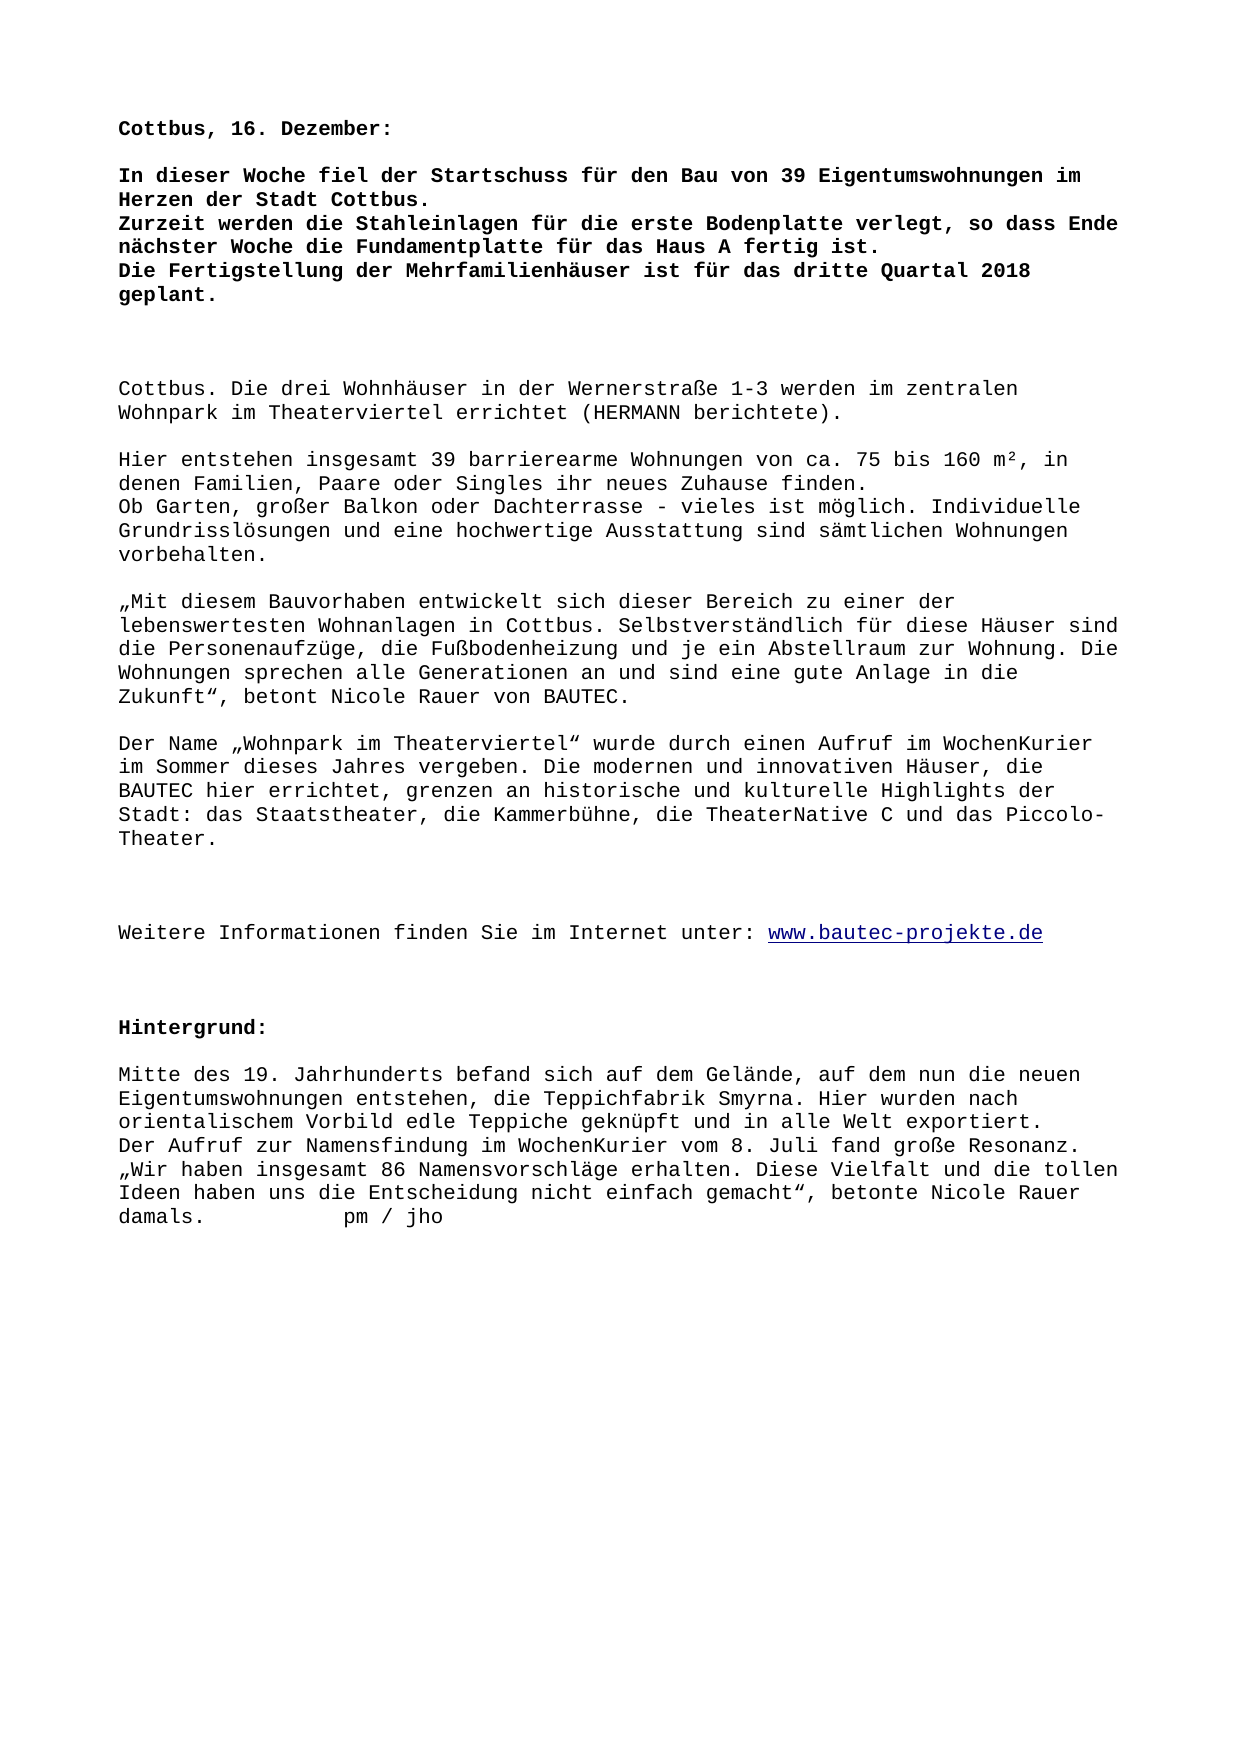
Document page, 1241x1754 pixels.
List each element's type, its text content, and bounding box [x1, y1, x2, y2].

text Weitere Informationen finden Sie im Internet unter: www.bautec-projekte.de [118, 922, 1122, 946]
text Cottbus, 16. Dezember: [118, 118, 1122, 142]
text Cottbus. Die drei Wohnhäuser in der Wernerstraße 1-3 werden im zentralen Wohnpark im Theaterviertel errichtet (HERMANN berichtete). [118, 378, 1122, 426]
text Die Fertigstellung der Mehrfamilienhäuser ist für das dritte Quartal 2018 geplant. [118, 260, 1122, 307]
text Hintergrund: [118, 1017, 1122, 1040]
text Zurzeit werden die Stahleinlagen für die erste Bodenplatte verlegt, so dass Ende nächster Woche die Fundamentplatte für das Haus A fertig ist. [118, 213, 1122, 260]
text Hier entstehen insgesamt 39 barrierearme Wohnungen von ca. 75 bis 160 m², in denen Familien, Paare oder Singles ihr neues Zuhause finden. [118, 449, 1122, 496]
text Der Name „Wohnpark im Theaterviertel“ wurde durch einen Aufruf im WochenKurier im Sommer dieses Jahres vergeben. Die modernen und innovativen Häuser, die BAUTEC hier errichtet, grenzen an historische und kulturelle Highlights der Stadt: das Staatstheater, die Kammerbühne, die TheaterNative C und das Piccolo-Theater. [118, 733, 1122, 851]
text Mitte des 19. Jahrhunderts befand sich auf dem Gelände, auf dem nun die neuen Eigentumswohnungen entstehen, die Teppichfabrik Smyrna. Hier wurden nach orientalischem Vorbild edle Teppiche geknüpft und in alle Welt exportiert. [118, 1064, 1122, 1135]
text Der Aufruf zur Namensfindung im WochenKurier vom 8. Juli fand große Resonanz. „Wir haben insgesamt 86 Namensvorschläge erhalten. Diese Vielfalt und die tollen Ideen haben uns die Entscheidung nicht einfach gemacht“, betonte Nicole Rauer damals. pm / jho [118, 1135, 1122, 1229]
text Ob Garten, großer Balkon oder Dachterrasse - vieles ist möglich. Individuelle Grundrisslösungen und eine hochwertige Ausstattung sind sämtlichen Wohnungen vorbehalten. [118, 496, 1122, 567]
text „Mit diesem Bauvorhaben entwickelt sich dieser Bereich zu einer der lebenswertesten Wohnanlagen in Cottbus. Selbstverständlich für diese Häuser sind die Personenaufzüge, die Fußbodenheizung und je ein Abstellraum zur Wohnung. Die Wohnungen sprechen alle Generationen an und sind eine gute Anlage in die Zukunft“, betont Nicole Rauer von BAUTEC. [118, 591, 1122, 709]
text In dieser Woche fiel der Startschuss für den Bau von 39 Eigentumswohnungen im Herzen der Stadt Cottbus. [118, 165, 1122, 213]
